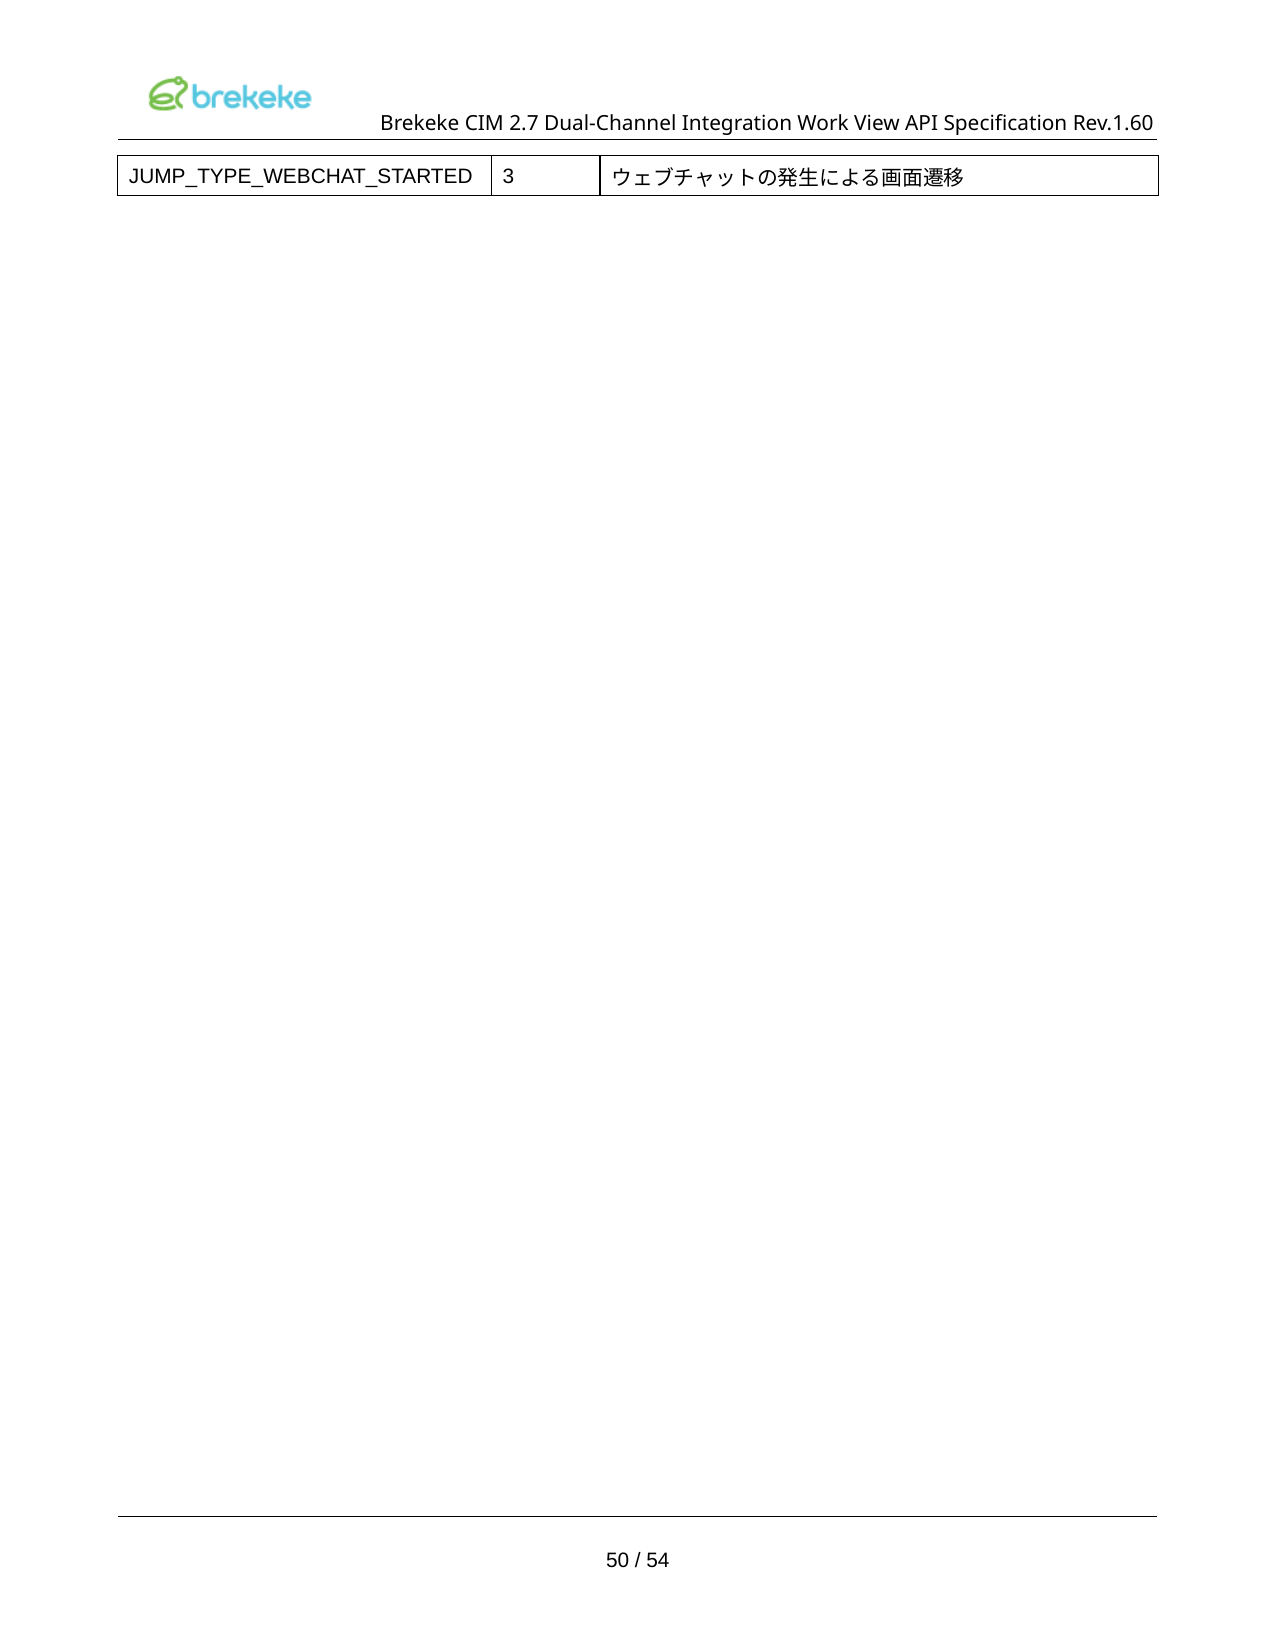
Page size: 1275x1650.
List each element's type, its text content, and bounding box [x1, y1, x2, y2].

picture [125, 65, 333, 122]
table_cell JUMP_TYPE_WEBCHAT_STARTED [118, 156, 491, 195]
table_cell ウェブチャットの発生による画面遷移 [601, 156, 1158, 195]
table_cell 3 [492, 156, 599, 195]
